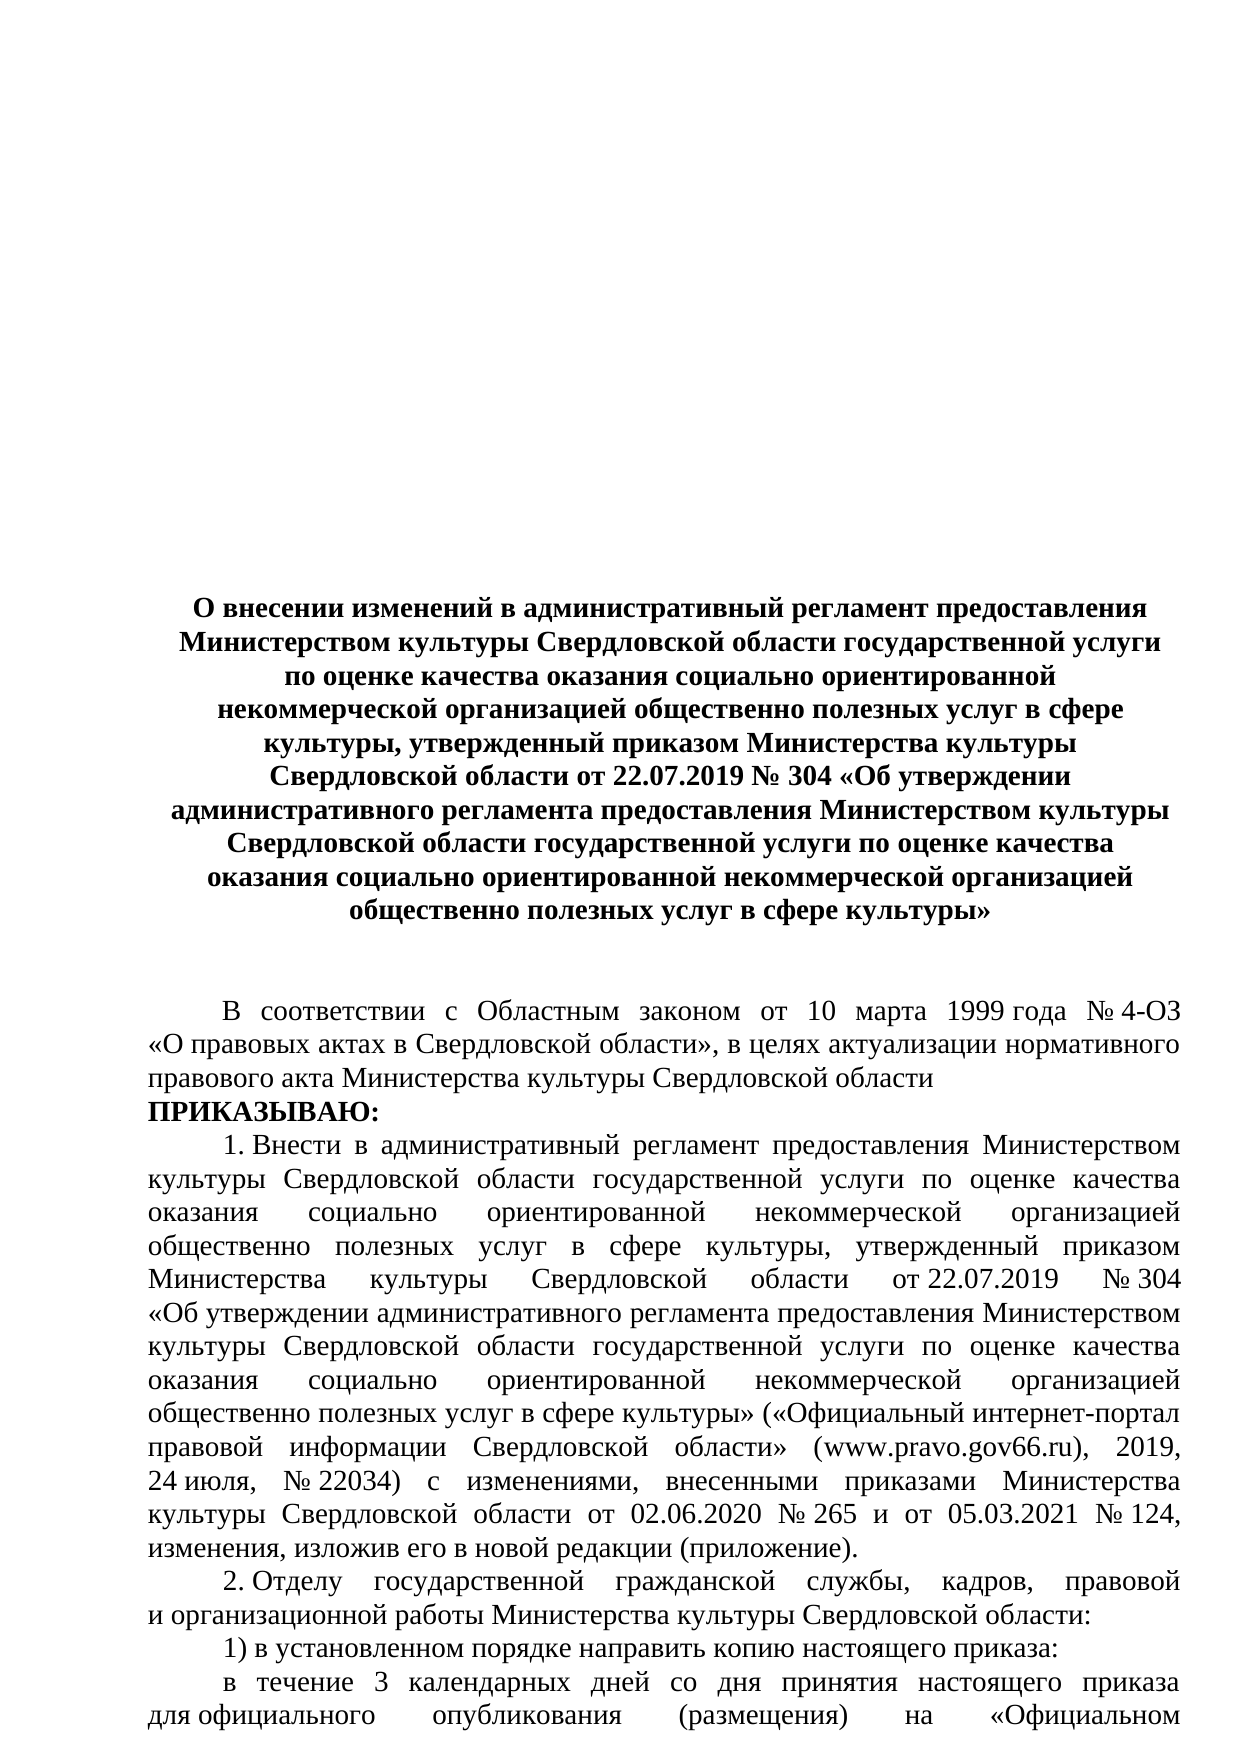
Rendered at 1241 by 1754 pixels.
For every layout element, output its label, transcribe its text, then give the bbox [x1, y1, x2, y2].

table_cell О внесении изменений в административный регламент предоставления Министерством культуры Свердловской области государственной услуги по оценке качества оказания социально ориентированной некоммерческой организацией общественно полезных услуг в сфере культуры, утвержденный приказом Министерства культуры Свердловской области от 22.07.2019 № 304 «Об утверждении административного регламента предоставления Министерством культуры Свердловской области государственной услуги по оценке качества оказания социально ориентированной некоммерческой организацией общественно полезных услуг в сфере культуры» [159, 591, 1181, 926]
table_header [159, 118, 1181, 591]
text ПРИКАЗЫВАЮ: [148, 1094, 1181, 1127]
text 1. Внести в административный регламент предоставления Министерством культуры Свердловской области государственной услуги по оценке качества оказания социально ориентированной некоммерческой организацией общественно полезных услуг в сфере культуры, утвержденный приказом Министерства культуры Свердловской области от 22.07.2019 № 304 «Об утверждении административного регламента предоставления Министерством культуры Свердловской области государственной услуги по оценке качества оказания социально ориентированной некоммерческой организацией общественно полезных услуг в сфере культуры» («Официальный интернет-портал правовой информации Свердловской области» (www.pravo.gov66.ru), 2019, 24 июля, № 22034) с изменениями, внесенными приказами Министерства культуры Свердловской области от 02.06.2020 № 265 и от 05.03.2021 № 124, изменения, изложив его в новой редакции (приложение). [148, 1127, 1181, 1563]
text в течение 3 календарных дней со дня принятия настоящего приказа для официального опубликования (размещения) на «Официальном [148, 1664, 1181, 1731]
text 1) в установленном порядке направить копию настоящего приказа: [148, 1630, 1181, 1664]
text 2. Отделу государственной гражданской службы, кадров, правовой и организационной работы Министерства культуры Свердловской области: [148, 1563, 1181, 1630]
text В соответствии с Областным законом от 10 марта 1999 года № 4-ОЗ «О правовых актах в Свердловской области», в целях актуализации нормативного правового акта Министерства культуры Свердловской области [148, 993, 1181, 1094]
